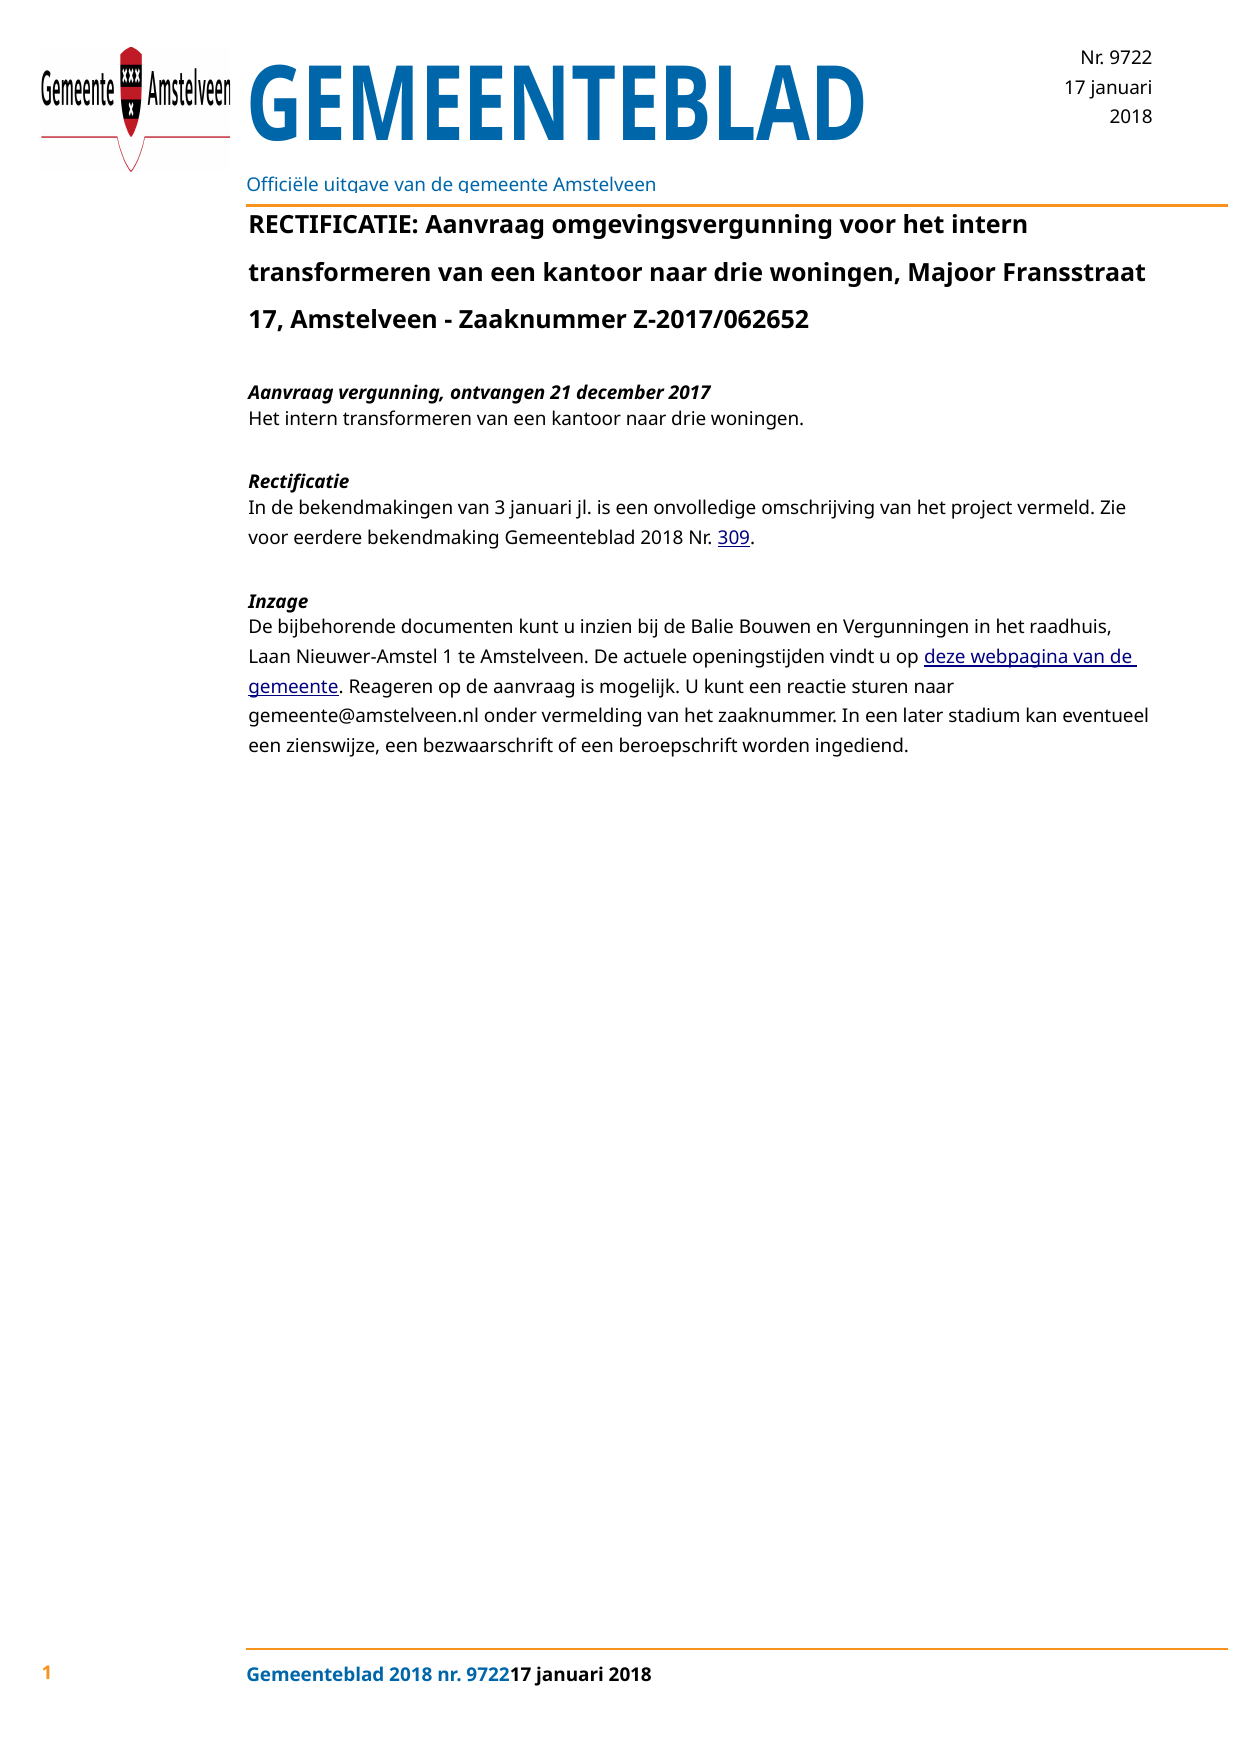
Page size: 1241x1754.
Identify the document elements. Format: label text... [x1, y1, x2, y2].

text RECTIFICATIE: Aanvraag omgevingsvergunning voor het intern transformeren van een kantoor naar drie woningen, Majoor Fransstraat 17, Amstelveen - Zaaknummer Z-2017/062652 [248, 207, 1152, 336]
text In de bekendmakingen van 3 januari jl. is een onvolledige omschrijving van het project vermeld. Zie voor eerdere bekendmaking Gemeenteblad 2018 Nr. 309. [248, 494, 1152, 550]
text Het intern transformeren van een kantoor naar drie woningen. [248, 405, 1152, 431]
text Aanvraag vergunning, ontvangen 21 december 2017 [248, 379, 1152, 405]
text Inzage [248, 588, 1152, 614]
text De bijbehorende documenten kunt u inzien bij de Balie Bouwen en Vergunningen in het raadhuis, Laan Nieuwer-Amstel 1 te Amstelveen. De actuele openingstijden vindt u op deze webpagina van de gemeente. Reageren op de aanvraag is mogelijk. U kunt een reactie sturen naar gemeente@amstelveen.nl onder vermelding van het zaaknummer. In een later stadium kan eventueel een zienswijze, een bezwaarschrift of een beroepschrift worden ingediend. [248, 614, 1152, 758]
picture [41, 47, 231, 172]
text Rectificatie [248, 469, 1152, 494]
